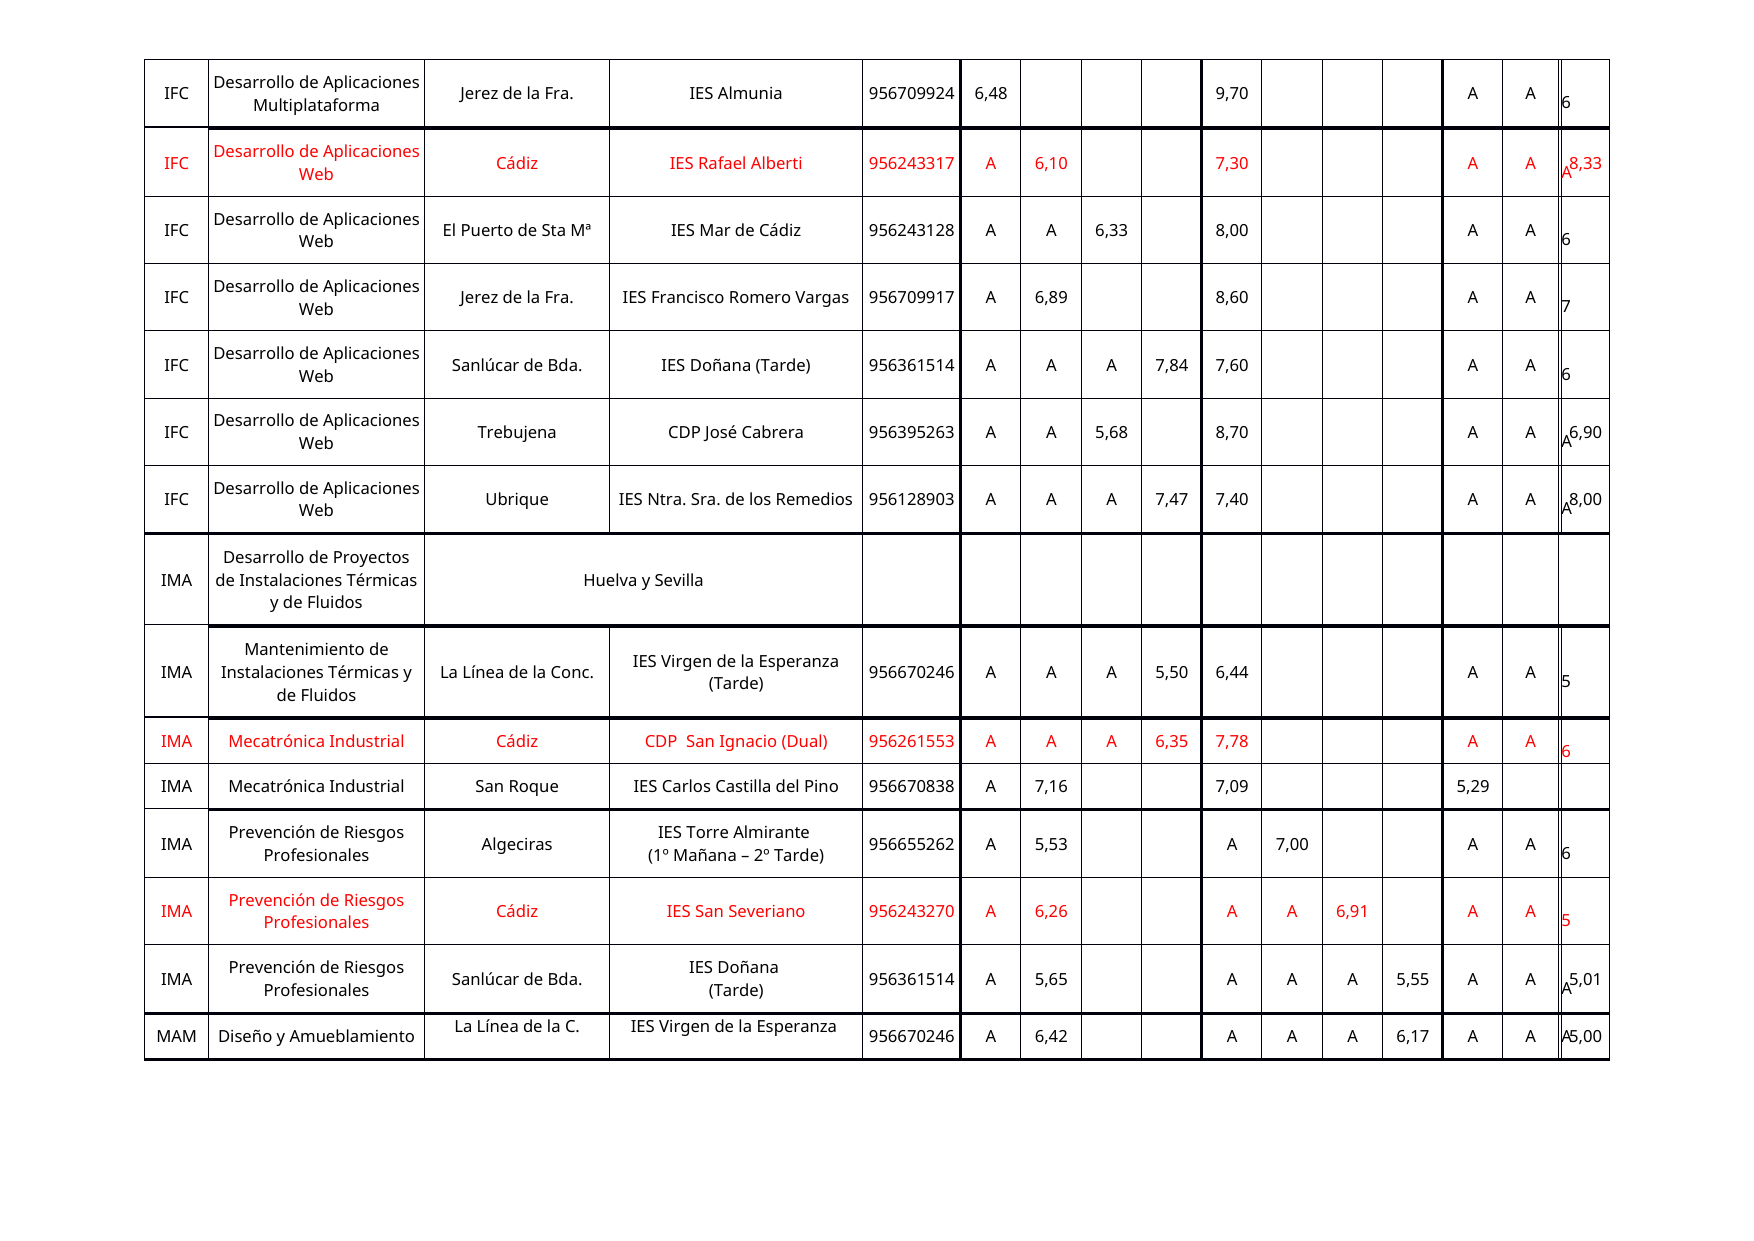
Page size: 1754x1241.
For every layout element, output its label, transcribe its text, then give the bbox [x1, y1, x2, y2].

table_cell IES Mar de Cádiz [610, 197, 862, 263]
table_cell A [1021, 197, 1081, 263]
table_cell IFC [145, 466, 208, 532]
table_cell 8,00 [1203, 197, 1261, 263]
table_cell 6,91 [1323, 878, 1382, 944]
table_cell [1562, 197, 1609, 263]
table_cell A [962, 197, 1020, 263]
table_cell [1562, 264, 1609, 330]
table_cell 7,16 [1021, 764, 1081, 808]
table_cell 956243270 [863, 878, 959, 944]
table_cell Desarrollo de Aplicaciones Multiplataforma [209, 60, 424, 126]
table_cell 8,70 [1203, 399, 1261, 465]
table_cell A [962, 878, 1020, 944]
table_cell Prevención de Riesgos Profesionales [209, 811, 424, 877]
table_cell Huelva y Sevilla [425, 535, 862, 624]
table_cell [1503, 535, 1558, 624]
table_cell A [1444, 878, 1502, 944]
table_cell [1142, 878, 1200, 944]
table_cell A [1082, 331, 1141, 398]
table_cell Jerez de la Fra. [425, 60, 609, 126]
table_cell [1082, 764, 1141, 808]
table_cell [962, 535, 1020, 624]
table_cell A [1262, 1015, 1322, 1058]
table_cell [1323, 535, 1382, 624]
table_cell IES Virgen de la Esperanza (Tarde) [610, 628, 862, 716]
table_cell [1142, 764, 1200, 808]
table_cell A [962, 764, 1020, 808]
table_cell 956655262 [863, 811, 959, 877]
table_cell Cádiz [425, 130, 609, 196]
table_cell Desarrollo de Aplicaciones Web [209, 399, 424, 465]
table_cell Cádiz [425, 720, 609, 763]
table_cell 956709917 [863, 264, 959, 330]
table_cell [1142, 264, 1200, 330]
table_cell A [962, 945, 1020, 1012]
table_cell 6,35 [1142, 720, 1200, 763]
table_cell A [1203, 945, 1261, 1012]
table_cell Jerez de la Fra. [425, 264, 609, 330]
table_cell IES Francisco Romero Vargas [610, 264, 862, 330]
table_cell IFC [145, 331, 208, 398]
table_cell Desarrollo de Aplicaciones Web [209, 466, 424, 532]
table_cell 8,00 [1562, 466, 1609, 532]
table_cell CDP José Cabrera [610, 399, 862, 465]
table_cell A [1503, 811, 1558, 877]
table_cell IMA [145, 764, 208, 808]
table_cell 956361514 [863, 945, 959, 1012]
table_cell [1142, 130, 1200, 196]
table_cell Prevención de Riesgos Profesionales [209, 878, 424, 944]
table_cell La Línea de la Conc. [425, 628, 609, 716]
table_cell Desarrollo de Aplicaciones Web [209, 130, 424, 196]
table_cell A [1021, 466, 1081, 532]
table_cell 7,47 [1142, 466, 1200, 532]
table_cell [1383, 60, 1441, 126]
table_cell IES Virgen de la Esperanza [610, 1015, 862, 1058]
table_cell IFC [145, 399, 208, 465]
table_cell A [1503, 130, 1558, 196]
table_cell 5,00 [1562, 1015, 1609, 1058]
table_cell [1323, 331, 1382, 398]
table_cell [1262, 720, 1322, 763]
table_cell Desarrollo de Aplicaciones Web [209, 197, 424, 263]
table_cell [1383, 628, 1441, 716]
table_cell [1142, 197, 1200, 263]
table_cell [1142, 399, 1200, 465]
table_cell 956709924 [863, 60, 959, 126]
table_cell 7,09 [1203, 764, 1261, 808]
table_cell [1142, 945, 1200, 1012]
table_cell A [1203, 878, 1261, 944]
table_cell 7,40 [1203, 466, 1261, 532]
table_cell [1262, 60, 1322, 126]
table_cell San Roque [425, 764, 609, 808]
table_cell A [1262, 945, 1322, 1012]
table_cell A [1503, 399, 1558, 465]
table_cell 956670246 [863, 1015, 959, 1058]
table_cell A [1021, 720, 1081, 763]
table_cell A [1503, 60, 1558, 126]
table_cell [1262, 130, 1322, 196]
table_cell A [1444, 399, 1502, 465]
table_cell [1323, 130, 1382, 196]
table_cell IES Doñana (Tarde) [610, 331, 862, 398]
table_cell Cádiz [425, 878, 609, 944]
table_cell IFC [145, 128, 208, 196]
table_cell 6,17 [1383, 1015, 1441, 1058]
table_cell 6,26 [1021, 878, 1081, 944]
table_cell A [1444, 628, 1502, 716]
table_cell A [962, 331, 1020, 398]
table_cell [1082, 945, 1141, 1012]
table_cell [1562, 331, 1609, 398]
table_cell A [1503, 878, 1558, 944]
table_cell [1082, 1015, 1141, 1058]
table_cell [1383, 399, 1441, 465]
table_cell 5,01 [1562, 945, 1609, 1012]
table_cell 956243128 [863, 197, 959, 263]
table_cell [1383, 264, 1441, 330]
table_cell A [1444, 130, 1502, 196]
table_cell 7,30 [1203, 130, 1261, 196]
table_cell A [1444, 331, 1502, 398]
table_cell A [962, 811, 1020, 877]
table_cell A [962, 264, 1020, 330]
table_cell 8,33 [1562, 130, 1609, 196]
table_cell [1262, 764, 1322, 808]
table_cell Prevención de Riesgos Profesionales [209, 945, 424, 1012]
table_cell [1562, 720, 1609, 763]
table_cell IFC [145, 264, 208, 330]
table_cell 5,50 [1142, 628, 1200, 716]
table_cell [1503, 764, 1558, 808]
table_cell [1142, 535, 1200, 624]
table_cell 956395263 [863, 399, 959, 465]
table_cell A [962, 466, 1020, 532]
table_cell A [1444, 264, 1502, 330]
table_cell [1323, 399, 1382, 465]
table_cell [1383, 130, 1441, 196]
table_cell [1262, 399, 1322, 465]
table_cell A [1021, 628, 1081, 716]
table_cell A [1444, 720, 1502, 763]
table_cell 6,10 [1021, 130, 1081, 196]
table_cell 6,44 [1203, 628, 1261, 716]
table_cell [1323, 811, 1382, 877]
table_cell [1383, 720, 1441, 763]
table_cell 956128903 [863, 466, 959, 532]
table_cell [1262, 264, 1322, 330]
table_cell A [1323, 945, 1382, 1012]
table_cell IMA [145, 625, 208, 716]
table_cell 5,65 [1021, 945, 1081, 1012]
table_cell 5,53 [1021, 811, 1081, 877]
table_cell IMA [145, 535, 208, 624]
table_cell La Línea de la C. [425, 1015, 609, 1058]
table_cell IES Almunia [610, 60, 862, 126]
table_cell [1082, 535, 1141, 624]
table_cell [1082, 878, 1141, 944]
table_cell Desarrollo de Proyectos de Instalaciones Térmicas y de Fluidos [209, 535, 424, 624]
table_cell A [1444, 1015, 1502, 1058]
table_cell [1323, 264, 1382, 330]
table_cell A [1444, 197, 1502, 263]
table_cell 5,55 [1383, 945, 1441, 1012]
table_cell IMA [145, 718, 208, 763]
table_cell [1262, 331, 1322, 398]
table_cell Diseño y Amueblamiento [209, 1015, 424, 1058]
table_cell [1142, 1015, 1200, 1058]
table_cell A [1444, 60, 1502, 126]
table_cell 6,90 [1562, 399, 1609, 465]
table_cell [1562, 764, 1609, 808]
table_cell IES Carlos Castilla del Pino [610, 764, 862, 808]
table_cell 7,60 [1203, 331, 1261, 398]
table_cell [1323, 197, 1382, 263]
table_cell A [1503, 264, 1558, 330]
table_cell A [1021, 331, 1081, 398]
table_cell 956243317 [863, 130, 959, 196]
table_cell El Puerto de Sta Mª [425, 197, 609, 263]
table_cell [1562, 60, 1609, 126]
table_cell [1383, 811, 1441, 877]
table_cell 5,29 [1444, 764, 1502, 808]
table_cell Sanlúcar de Bda. [425, 331, 609, 398]
table_cell A [1323, 1015, 1382, 1058]
table_cell A [1503, 197, 1558, 263]
table_cell A [1082, 466, 1141, 532]
table_cell 956361514 [863, 331, 959, 398]
table_cell [1383, 466, 1441, 532]
table_cell A [1503, 628, 1558, 716]
table_cell [1262, 466, 1322, 532]
table_cell A [962, 628, 1020, 716]
table_cell A [1082, 628, 1141, 716]
table_cell [1559, 535, 1609, 624]
table_cell IMA [145, 809, 208, 877]
table_cell A [1262, 878, 1322, 944]
table_cell CDP San Ignacio (Dual) [610, 720, 862, 763]
table_cell [1262, 535, 1322, 624]
table_cell IES Doñana (Tarde) [610, 945, 862, 1012]
table_cell Desarrollo de Aplicaciones Web [209, 264, 424, 330]
table_cell IES San Severiano [610, 878, 862, 944]
table_cell 6,48 [962, 60, 1020, 126]
table_cell [1383, 878, 1441, 944]
table_cell [1562, 878, 1609, 944]
table_cell [1082, 811, 1141, 877]
table_cell [1082, 130, 1141, 196]
table_cell [1021, 535, 1081, 624]
table_cell 6,42 [1021, 1015, 1081, 1058]
table_cell [1383, 331, 1441, 398]
table_cell Ubrique [425, 466, 609, 532]
table_cell Sanlúcar de Bda. [425, 945, 609, 1012]
table_cell [1262, 197, 1322, 263]
table_cell [1323, 764, 1382, 808]
table_cell 9,70 [1203, 60, 1261, 126]
table_cell [1142, 811, 1200, 877]
table_cell 6,33 [1082, 197, 1141, 263]
table_cell [1323, 466, 1382, 532]
table_cell [1262, 628, 1322, 716]
table_cell 956670246 [863, 628, 959, 716]
table_cell [1383, 197, 1441, 263]
table_cell IMA [145, 945, 208, 1012]
table_cell Mecatrónica Industrial [209, 764, 424, 808]
table_cell A [1444, 945, 1502, 1012]
table_cell 8,60 [1203, 264, 1261, 330]
table_cell A [1021, 399, 1081, 465]
table_cell IES Ntra. Sra. de los Remedios [610, 466, 862, 532]
table_cell [1323, 60, 1382, 126]
table_cell A [962, 1015, 1020, 1058]
table_cell [1562, 811, 1609, 877]
table_cell 7,78 [1203, 720, 1261, 763]
table_cell A [1444, 466, 1502, 532]
table_cell A [1203, 1015, 1261, 1058]
table_cell IES Torre Almirante (1º Mañana – 2º Tarde) [610, 811, 862, 877]
table_cell 6,89 [1021, 264, 1081, 330]
table_cell IFC [145, 60, 208, 126]
table_cell [1082, 264, 1141, 330]
table_cell [1142, 60, 1200, 126]
table_cell A [1444, 811, 1502, 877]
table_cell A [1503, 466, 1558, 532]
table_cell [1203, 535, 1261, 624]
table_cell [1323, 720, 1382, 763]
table_cell [863, 535, 959, 624]
table_cell A [962, 720, 1020, 763]
table_cell 956261553 [863, 720, 959, 763]
table_cell A [1503, 720, 1558, 763]
table_cell 7,84 [1142, 331, 1200, 398]
table_cell A [1203, 811, 1261, 877]
table_cell [1082, 60, 1141, 126]
table_cell IES Rafael Alberti [610, 130, 862, 196]
table_cell A [1503, 331, 1558, 398]
table_cell A [1503, 945, 1558, 1012]
table_cell IFC [145, 197, 208, 263]
table_cell MAM [145, 1015, 208, 1058]
table_cell [1021, 60, 1081, 126]
table_cell Desarrollo de Aplicaciones Web [209, 331, 424, 398]
table_cell 956670838 [863, 764, 959, 808]
table_cell [1562, 628, 1609, 716]
table_cell A [962, 399, 1020, 465]
table_cell 7,00 [1262, 811, 1322, 877]
table_cell [1383, 535, 1441, 624]
table_cell Mantenimiento de Instalaciones Térmicas y de Fluidos [209, 628, 424, 716]
table_cell A [962, 130, 1020, 196]
table_cell A [1082, 720, 1141, 763]
table_cell [1444, 535, 1502, 624]
table_cell Mecatrónica Industrial [209, 720, 424, 763]
table_cell A [1503, 1015, 1558, 1058]
table_cell [1383, 764, 1441, 808]
table_cell IMA [145, 878, 208, 944]
table_cell Trebujena [425, 399, 609, 465]
table_cell Algeciras [425, 811, 609, 877]
table_cell 5,68 [1082, 399, 1141, 465]
table_cell [1323, 628, 1382, 716]
